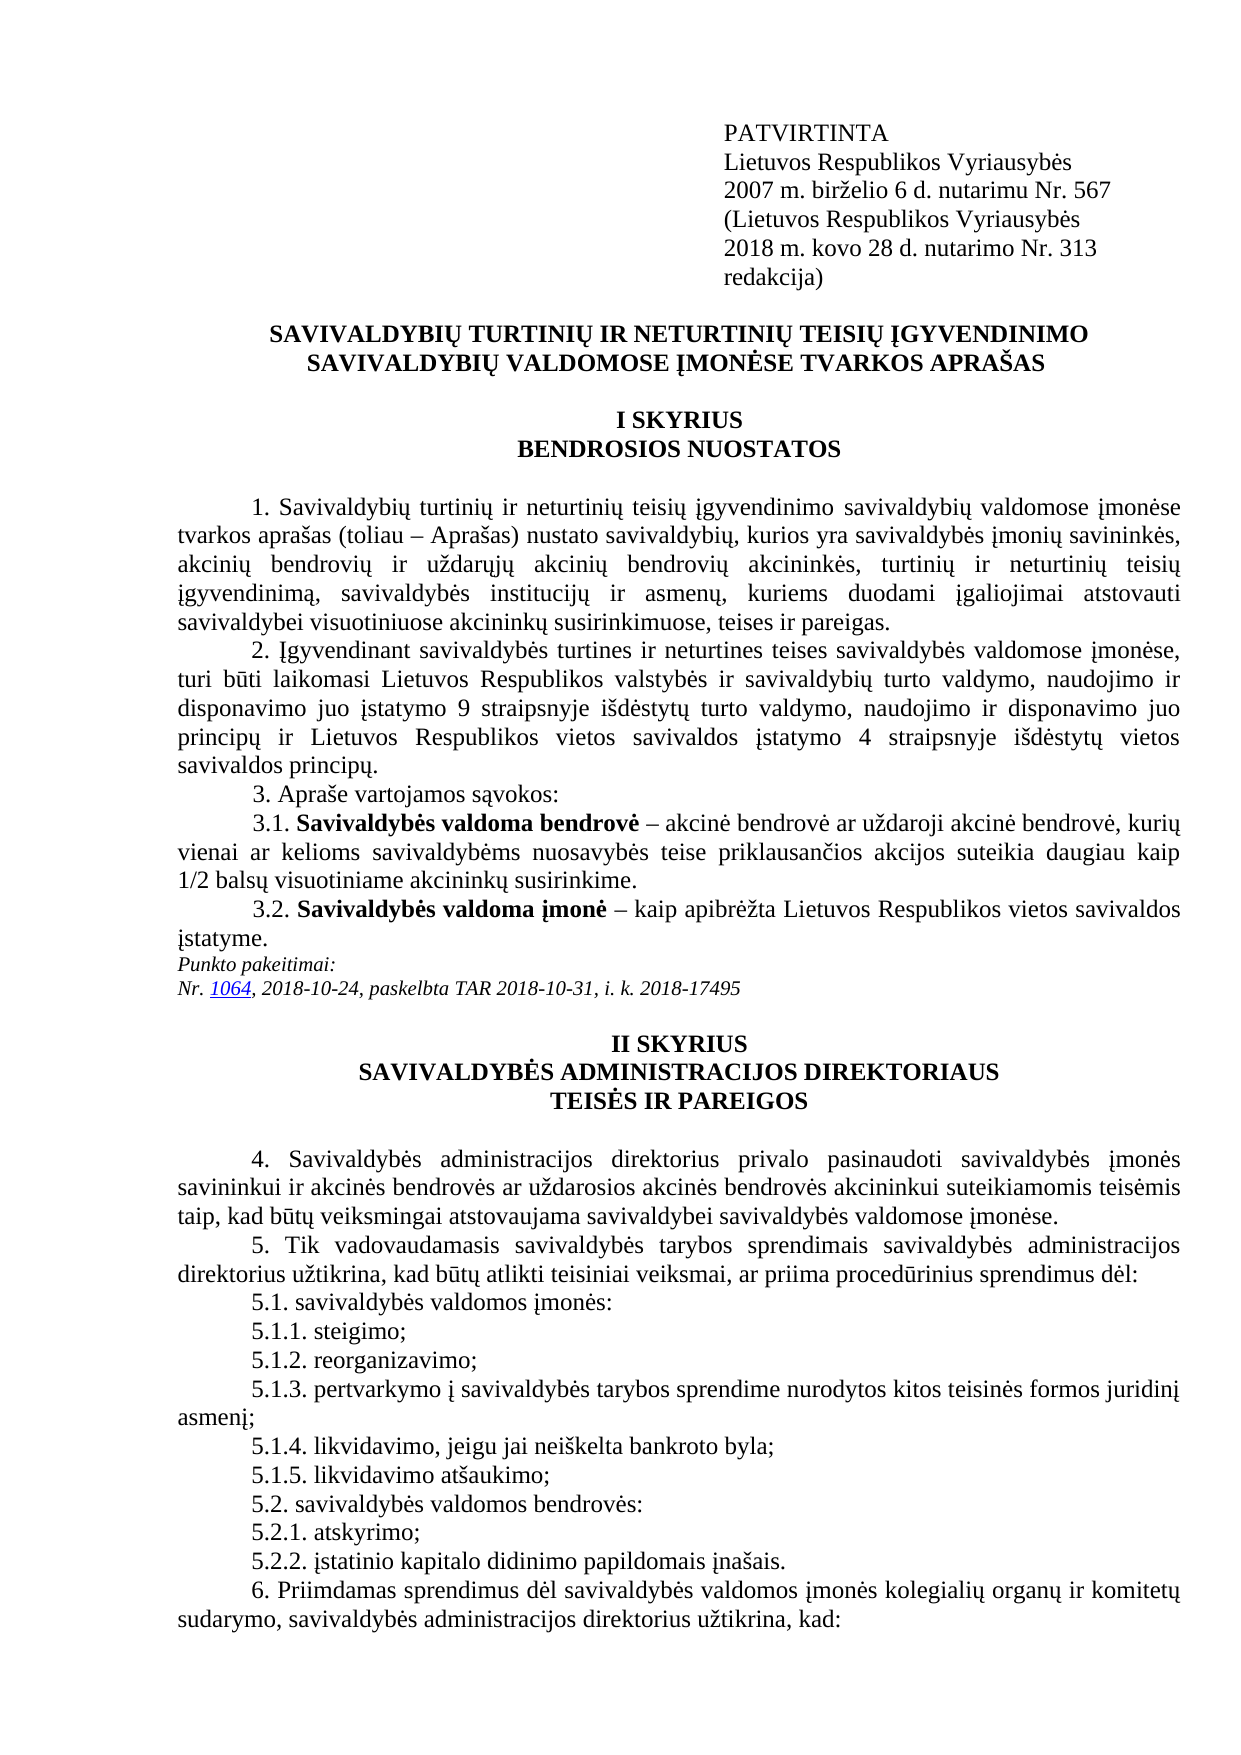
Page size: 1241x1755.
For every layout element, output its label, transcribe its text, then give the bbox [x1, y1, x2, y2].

text 3. Apraše vartojamos sąvokos: [177, 779, 1181, 808]
text redakcija) [649, 262, 1181, 291]
text TEISĖS IR PAREIGOS [177, 1086, 1181, 1115]
text 3.2. Savivaldybės valdoma įmonė – kaip apibrėžta Lietuvos Respublikos vietos savivaldos įstatyme. [177, 894, 1181, 952]
text Punkto pakeitimai: [177, 952, 1181, 976]
text PATVIRTINTA [649, 118, 1181, 147]
text Nr. 1064, 2018-10-24, paskelbta TAR 2018-10-31, i. k. 2018-17495 [177, 976, 1181, 1000]
text 5.2. savivaldybės valdomos bendrovės: [177, 1489, 1181, 1517]
text 5.1.1. steigimo; [177, 1316, 1181, 1345]
text 2. Įgyvendinant savivaldybės turtines ir neturtines teises savivaldybės valdomose įmonėse, turi būti laikomasi Lietuvos Respublikos valstybės ir savivaldybių turto valdymo, naudojimo ir disponavimo juo įstatymo 9 straipsnyje išdėstytų turto valdymo, naudojimo ir disponavimo juo principų ir Lietuvos Respublikos vietos savivaldos įstatymo 4 straipsnyje išdėstytų vietos savivaldos principų. [177, 636, 1181, 779]
text 5.1.5. likvidavimo atšaukimo; [177, 1460, 1181, 1489]
text 1. Savivaldybių turtinių ir neturtinių teisių įgyvendinimo savivaldybių valdomose įmonėse tvarkos aprašas (toliau – Aprašas) nustato savivaldybių, kurios yra savivaldybės įmonių savininkės, akcinių bendrovių ir uždarųjų akcinių bendrovių akcininkės, turtinių ir neturtinių teisių įgyvendinimą, savivaldybės institucijų ir asmenų, kuriems duodami įgaliojimai atstovauti savivaldybei visuotiniuose akcininkų susirinkimuose, teises ir pareigas. [177, 492, 1181, 636]
text 2007 m. birželio 6 d. nutarimu Nr. 567 [649, 176, 1181, 204]
text 5.2.1. atskyrimo; [177, 1517, 1181, 1546]
text 3.1. Savivaldybės valdoma bendrovė – akcinė bendrovė ar uždaroji akcinė bendrovė, kurių vienai ar kelioms savivaldybėms nuosavybės teise priklausančios akcijos suteikia daugiau kaip 1/2 balsų visuotiniame akcininkų susirinkime. [177, 808, 1181, 894]
text 5. Tik vadovaudamasis savivaldybės tarybos sprendimais savivaldybės administracijos direktorius užtikrina, kad būtų atlikti teisiniai veiksmai, ar priima procedūrinius sprendimus dėl: [177, 1230, 1181, 1287]
text 4. Savivaldybės administracijos direktorius privalo pasinaudoti savivaldybės įmonės savininkui ir akcinės bendrovės ar uždarosios akcinės bendrovės akcininkui suteikiamomis teisėmis taip, kad būtų veiksmingai atstovaujama savivaldybei savivaldybės valdomose įmonėse. [177, 1144, 1181, 1230]
text 5.1.4. likvidavimo, jeigu jai neiškelta bankroto byla; [177, 1431, 1181, 1460]
text 5.1.3. pertvarkymo į savivaldybės tarybos sprendime nurodytos kitos teisinės formos juridinį asmenį; [177, 1374, 1181, 1431]
text SAVIVALDYBIŲ TURTINIŲ IR NETURTINIŲ TEISIŲ ĮGYVENDINIMO SAVIVALDYBIŲ VALDOMOSE ĮMONĖSE TVARKOS APRAŠAS [177, 319, 1181, 377]
text (Lietuvos Respublikos Vyriausybės [649, 204, 1181, 233]
text 6. Priimdamas sprendimus dėl savivaldybės valdomos įmonės kolegialių organų ir komitetų sudarymo, savivaldybės administracijos direktorius užtikrina, kad: [177, 1575, 1181, 1632]
text II SKYRIUS [177, 1029, 1181, 1057]
text SAVIVALDYBĖS ADMINISTRACIJOS DIREKTORIAUS [177, 1057, 1181, 1086]
text 2018 m. kovo 28 d. nutarimo Nr. 313 [649, 233, 1181, 262]
text Lietuvos Respublikos Vyriausybės [649, 147, 1181, 176]
text I SKYRIUS [177, 406, 1181, 434]
text 5.2.2. įstatinio kapitalo didinimo papildomais įnašais. [177, 1546, 1181, 1575]
text 5.1. savivaldybės valdomos įmonės: [177, 1287, 1181, 1316]
text BENDROSIOS NUOSTATOS [177, 434, 1181, 463]
text 5.1.2. reorganizavimo; [177, 1345, 1181, 1374]
